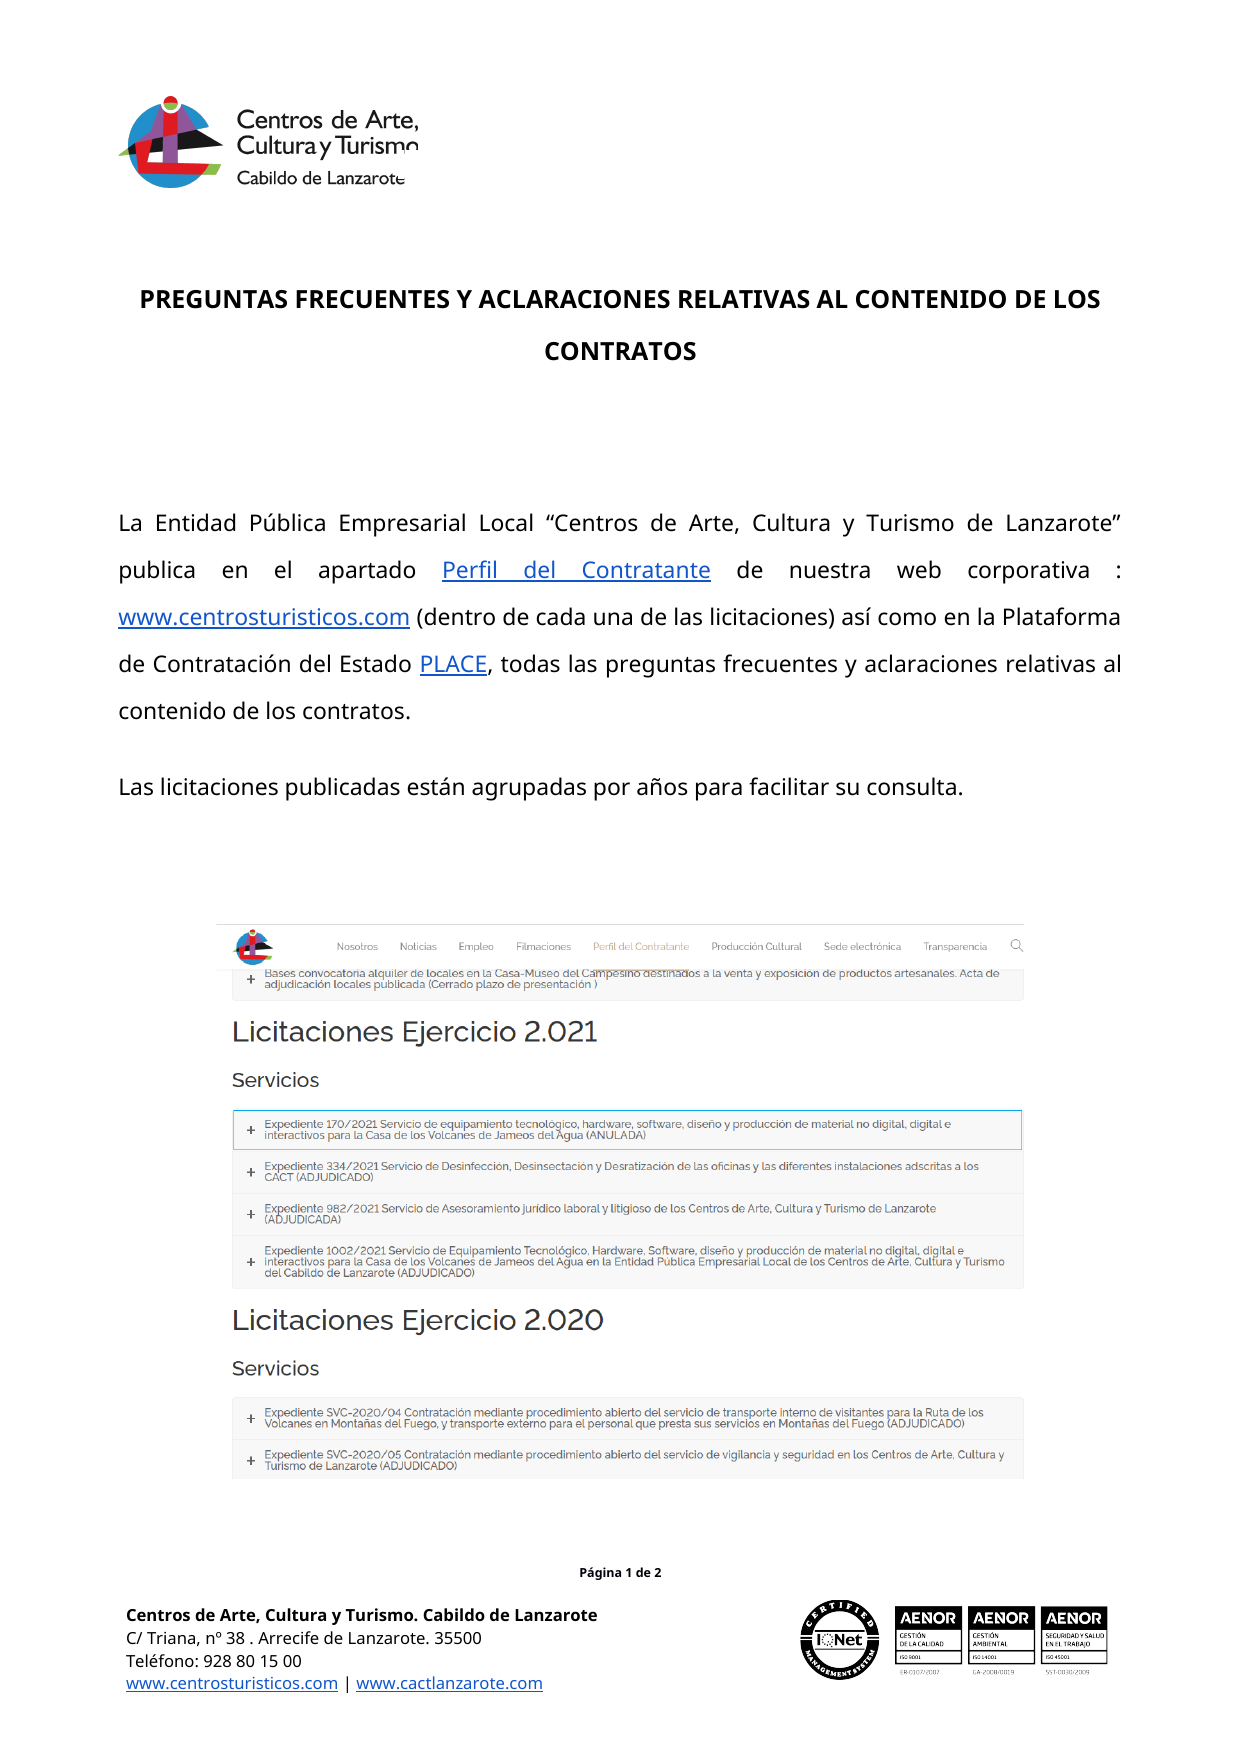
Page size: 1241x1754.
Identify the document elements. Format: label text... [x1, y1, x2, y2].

text La Entidad Pública Empresarial Local “Centros de Arte, Cultura y Turismo de Lanzarote” publica en el apartado Perfil del Contratante de nuestra web corporativa : www.centrosturisticos.com (dentro de cada una de las licitaciones) así como en la Plataforma de Contratación del Estado PLACE, todas las preguntas frecuentes y aclaraciones relativas al contenido de los contratos. [118, 507, 1122, 726]
picture [118, 96, 418, 188]
picture [216, 922, 1024, 1479]
picture [800, 1600, 1108, 1680]
text PREGUNTAS FRECUENTES Y ACLARACIONES RELATIVAS AL CONTENIDO DE LOS CONTRATOS [118, 282, 1122, 367]
text Las licitaciones publicadas están agrupadas por años para facilitar su consulta. [118, 771, 1122, 802]
